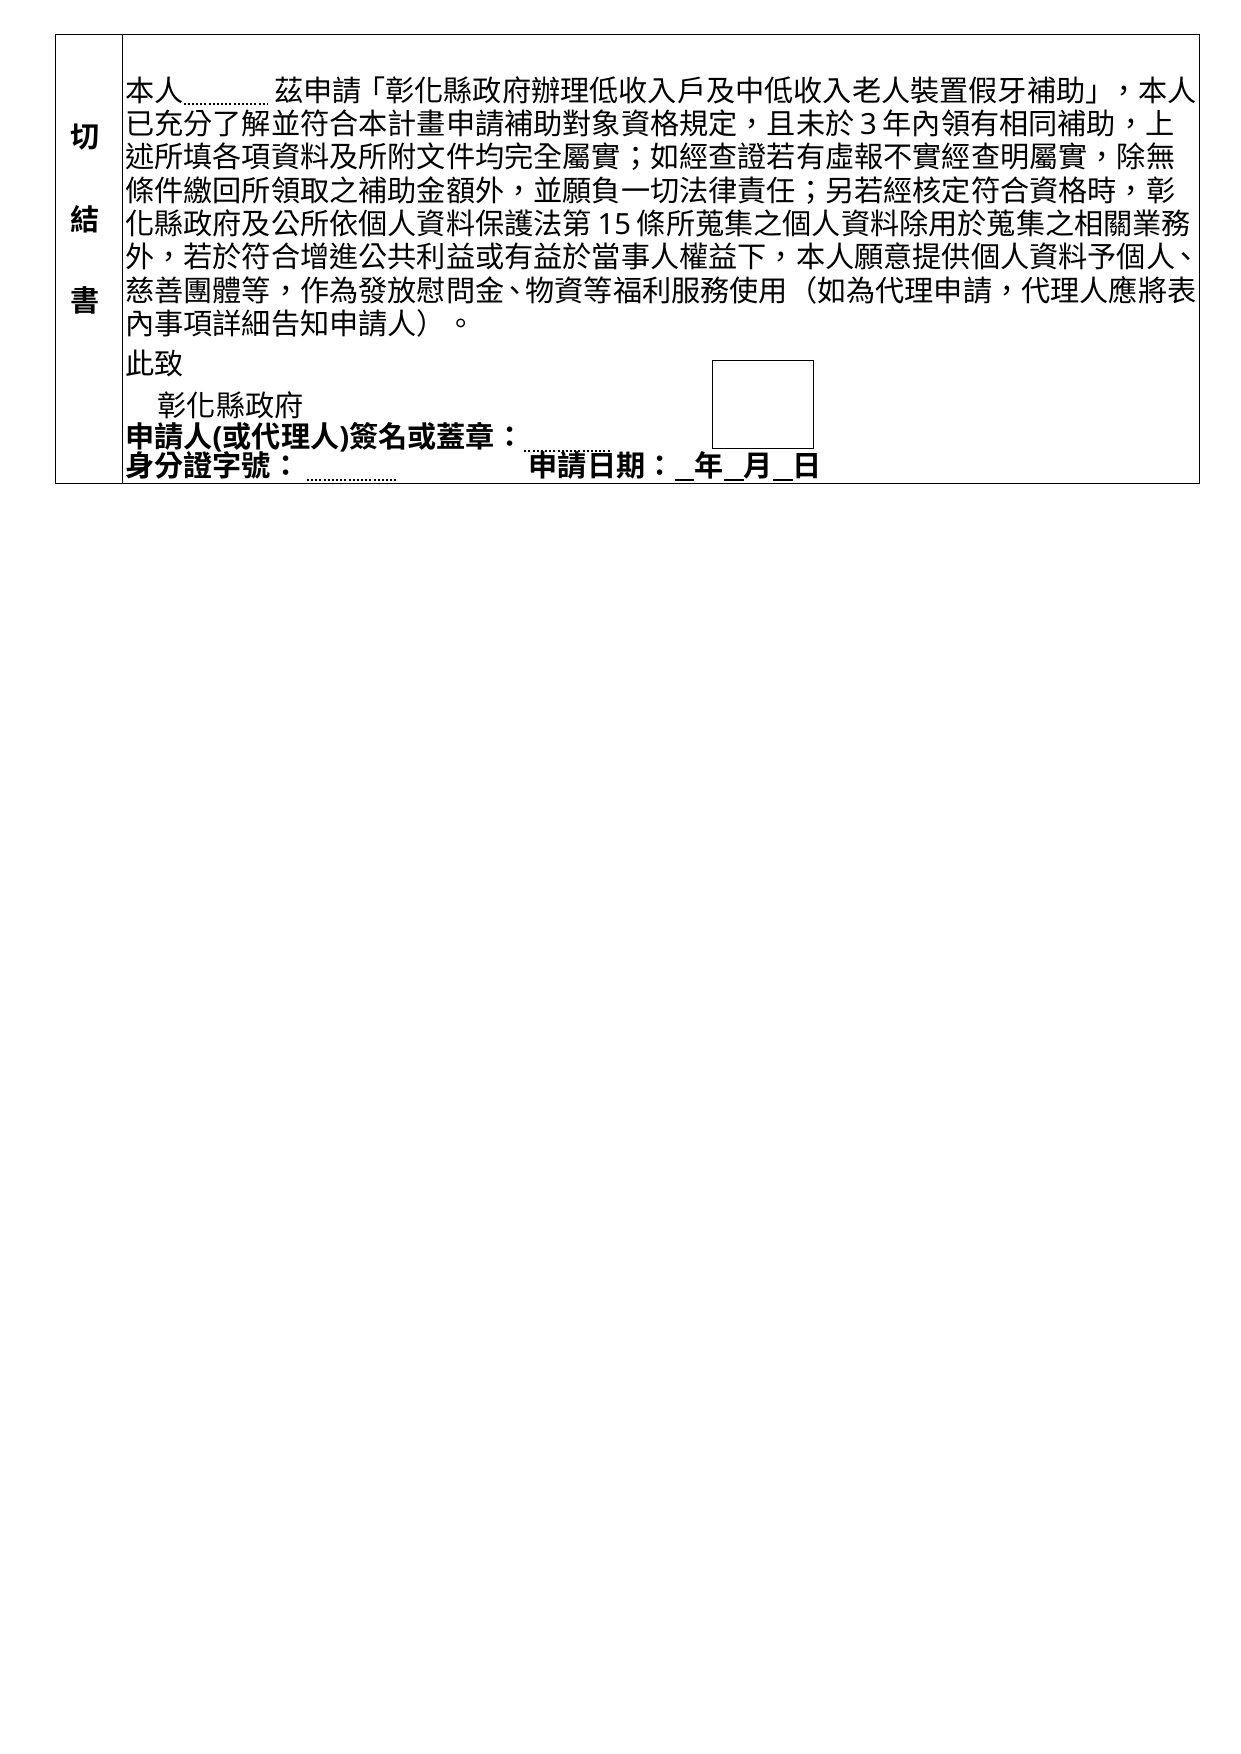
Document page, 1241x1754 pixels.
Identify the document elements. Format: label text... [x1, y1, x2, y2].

table_cell 本人 茲申請「彰化縣政府辦理低收入戶及中低收入老人裝置假牙補助」，本人已充分了解並符合本計畫申請補助對象資格規定，且未於3年內領有相同補助，上述所填各項資料及所附文件均完全屬實；如經查證若有虛報不實經查明屬實，除無條件繳回所領取之補助金額外，並願負一切法律責任；另若經核定符合資格時，彰化縣政府及公所依個人資料保護法第15條所蒐集之個人資料除用於蒐集之相關業務外，若於符合增進公共利益或有益於當事人權益下，本人願意提供個人資料予個人、慈善團體等，作為發放慰問金、物資等福利服務使用（如為代理申請，代理人應將表內事項詳細告知申請人）。 此致 彰化縣政府 申請人(或代理人)簽名或蓋章： 身分證字號： 申請日期： 年 月 日 [123, 35, 1199, 359]
table_header [713, 361, 813, 448]
table_cell 切 結 書 [56, 35, 122, 483]
table_cell 本人 茲申請「彰化縣政府辦理低收入戶及中低收入老人裝置假牙補助」，本人已充分了解並符合本計畫申請補助對象資格規定，且未於3年內領有相同補助，上述所填各項資料及所附文件均完全屬實；如經查證若有虛報不實經查明屬實，除無條件繳回所領取之補助金額外，並願負一切法律責任；另若經核定符合資格時，彰化縣政府及公所依個人資料保護法第15條所蒐集之個人資料除用於蒐集之相關業務外，若於符合增進公共利益或有益於當事人權益下，本人願意提供個人資料予個人、慈善團體等，作為發放慰問金、物資等福利服務使用（如為代理申請，代理人應將表內事項詳細告知申請人）。 此致 彰化縣政府 申請人(或代理人)簽名或蓋章： 身分證字號： 申請日期： 年 月 日 [123, 360, 1199, 483]
